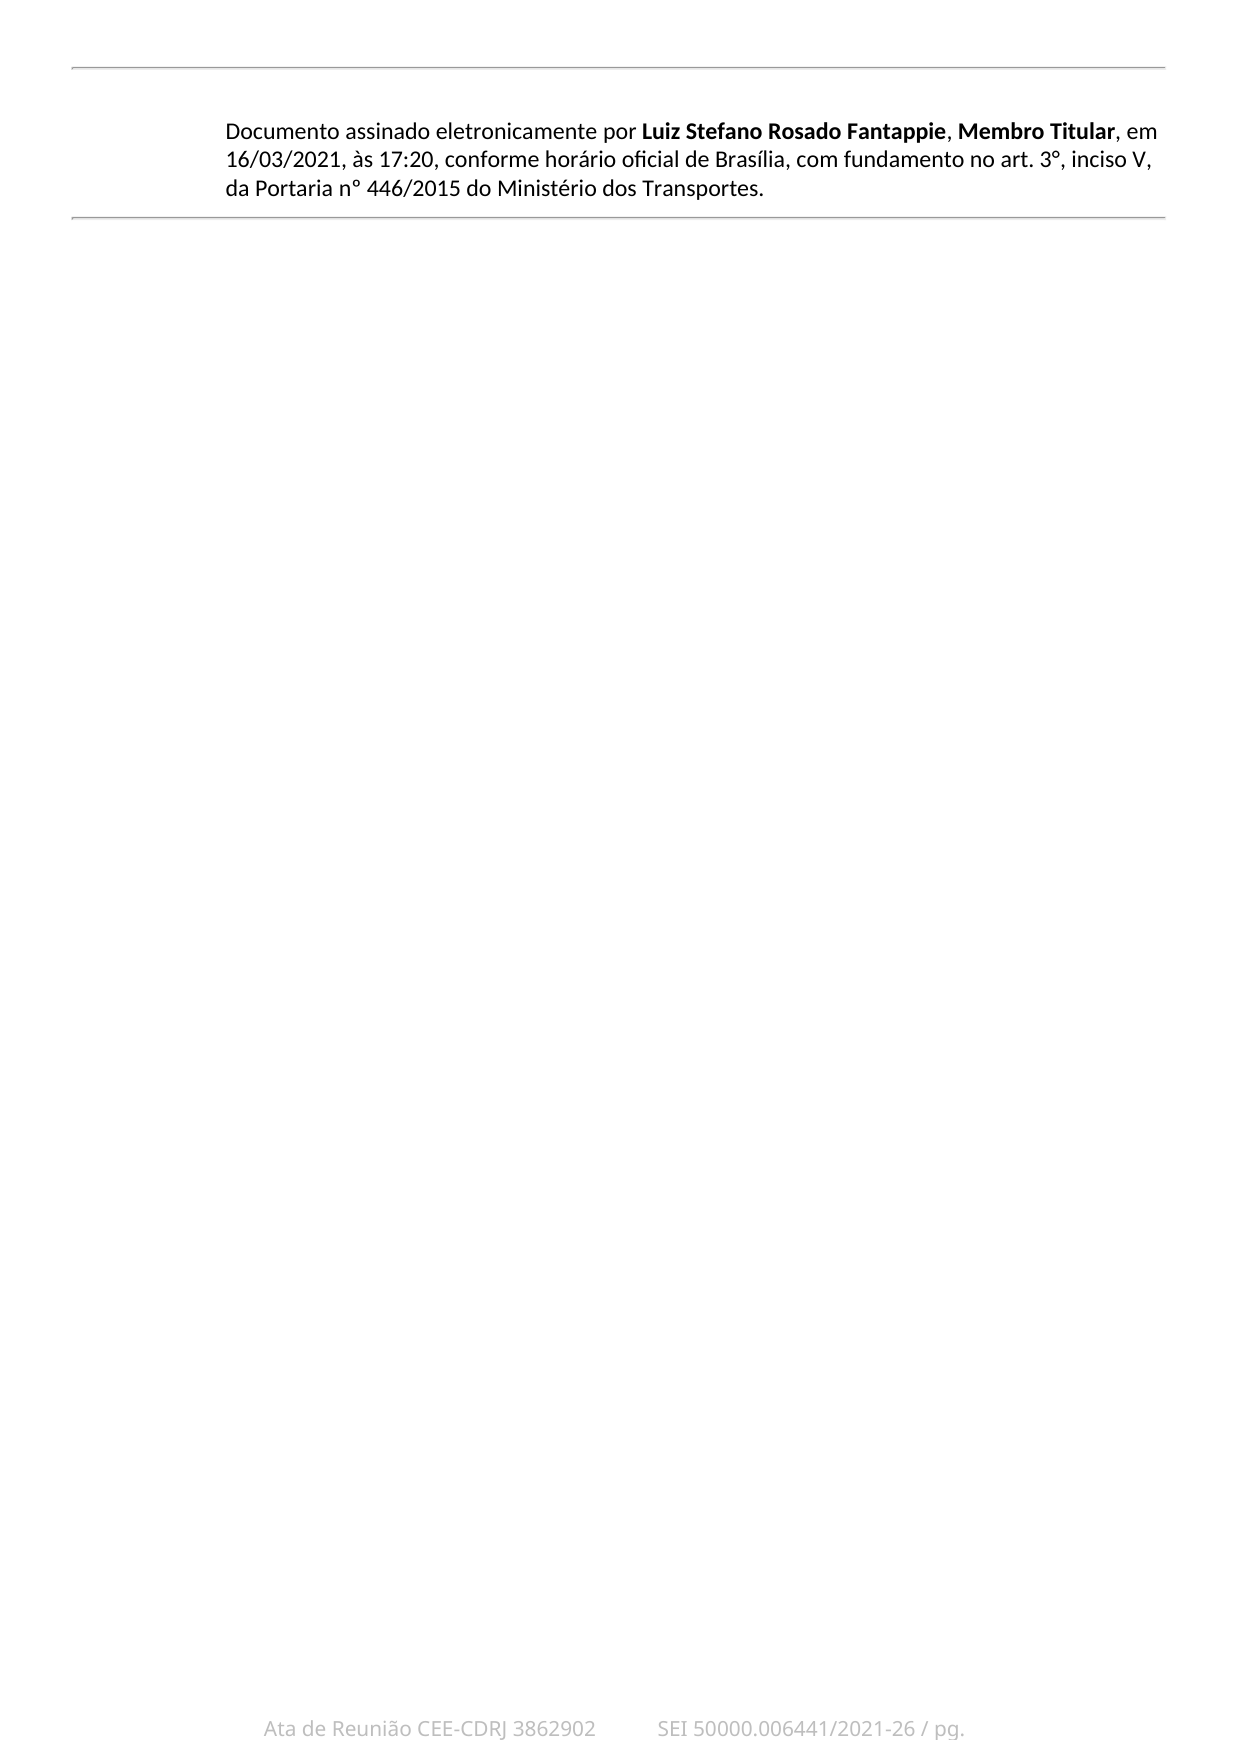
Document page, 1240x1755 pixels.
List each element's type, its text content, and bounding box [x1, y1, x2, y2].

text Documento assinado eletronicamente por Luiz Stefano Rosado Fantappie, Membro Titular, em 16/03/2021, às 17:20, conforme horário oficial de Brasília, com fundamento no art. 3°, inciso V, da Portaria nº 446/2015 do Ministério dos Transportes. [225, 117, 1175, 202]
